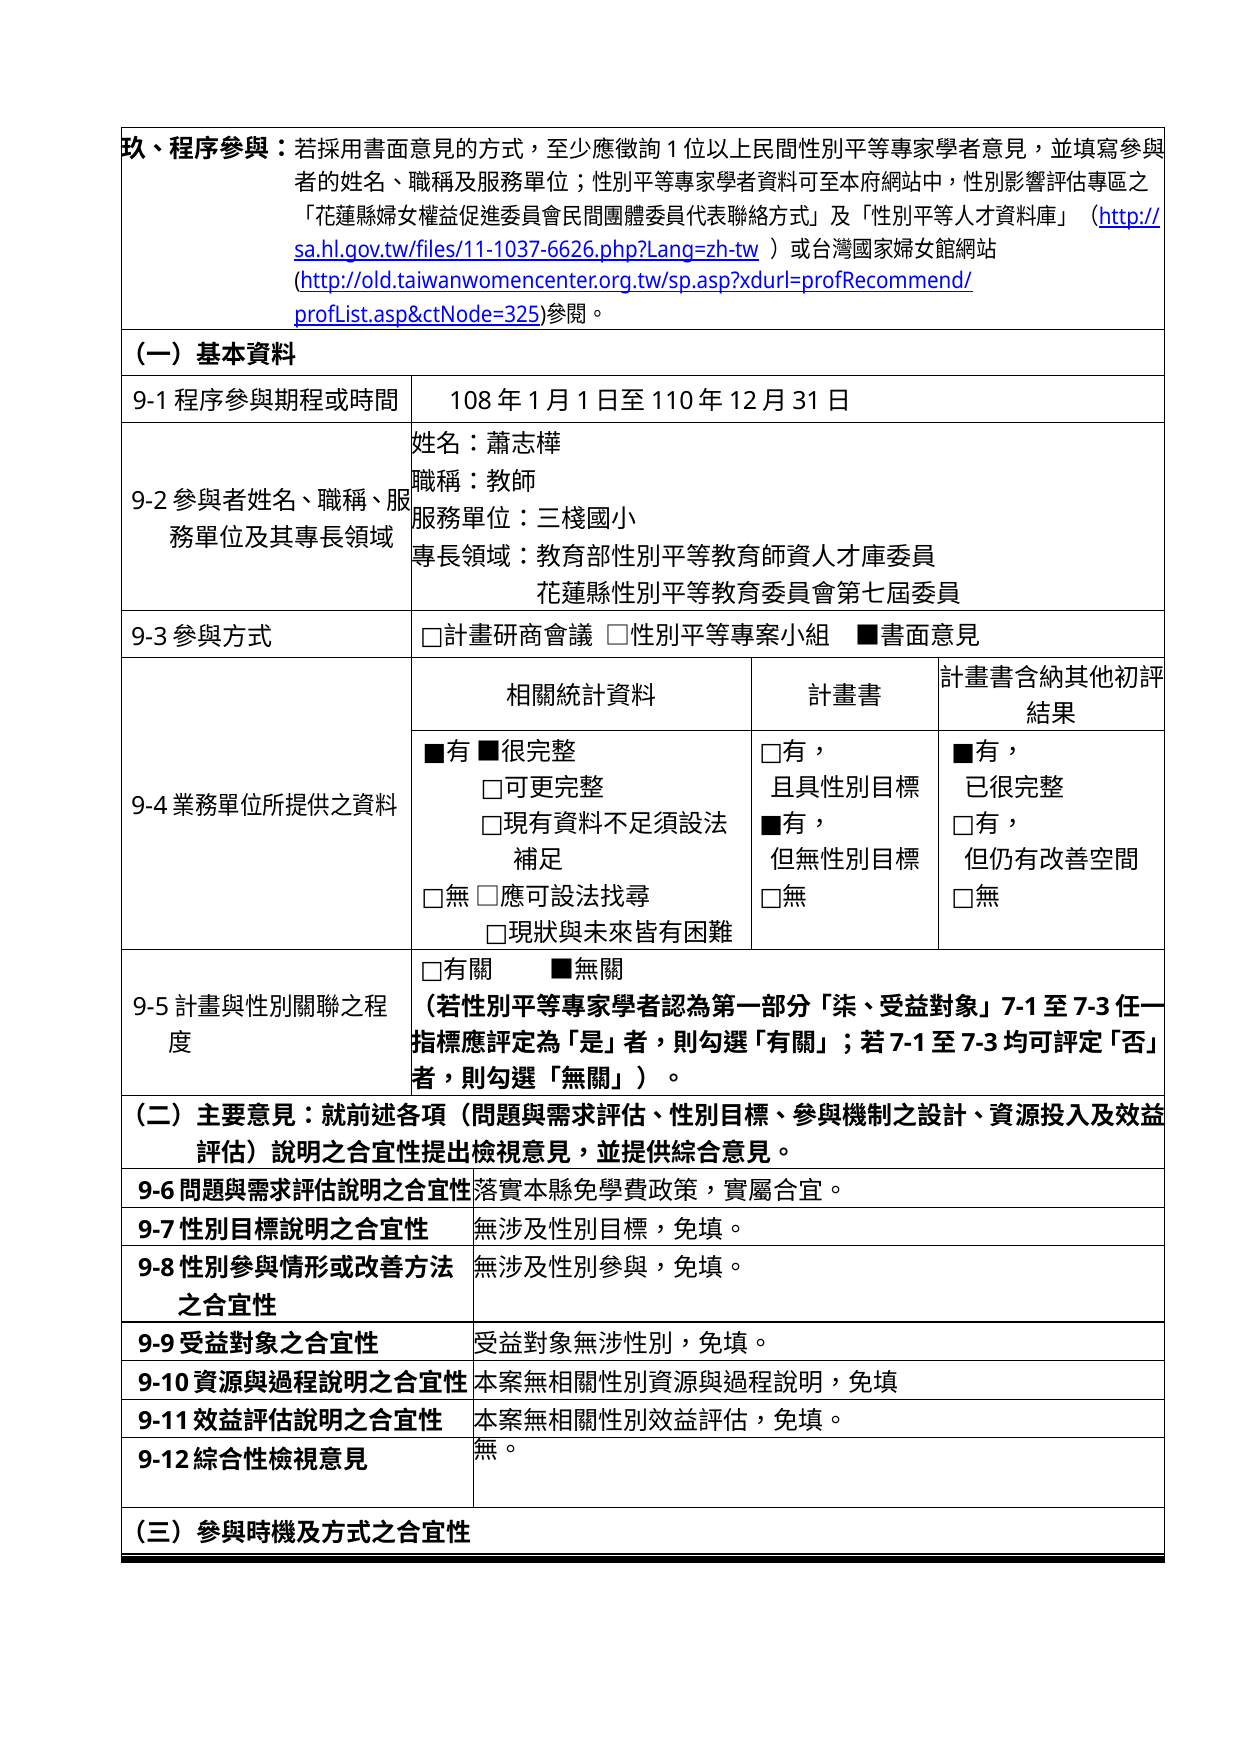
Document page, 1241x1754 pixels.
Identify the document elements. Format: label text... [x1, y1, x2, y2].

table_cell 9-6問題與需求評估說明之合宜性 [122, 1169, 473, 1207]
table_cell 本案無相關性別效益評估，免填。 [474, 1400, 1164, 1437]
table_cell 受益對象無涉性別，免填。 [474, 1323, 1164, 1360]
table_cell 9-2參與者姓名、職稱、服務單位及其專長領域 [122, 423, 411, 610]
table_cell 落實本縣免學費政策，實屬合宜。 [474, 1169, 1164, 1207]
table_cell 計畫書 [752, 658, 938, 730]
table_cell 9-5計畫與性別關聯之程度 [122, 950, 411, 1095]
table_cell 本案無相關性別資源與過程說明，免填 [474, 1361, 1164, 1398]
table_cell ■有， 已很完整 □有， 但仍有改善空間 □無 [939, 731, 1164, 949]
table_cell □有， 且具性別目標 ■有， 但無性別目標 □無 [752, 731, 938, 949]
table_cell 9-8性別參與情形或改善方法之合宜性 [122, 1246, 473, 1321]
table_cell （一）基本資料 [122, 330, 1164, 375]
table_cell 9-7性別目標說明之合宜性 [122, 1208, 473, 1245]
table_cell 相關統計資料 [412, 658, 751, 730]
table_cell 無涉及性別目標，免填。 [474, 1208, 1164, 1245]
table_cell 9-11效益評估說明之合宜性 [122, 1400, 473, 1437]
table_header 填寫說明： 1.第壹項中「未來環境預測」，請進行相關社會、經濟、政治、實質及科技發展等外部環境變遷趨勢分析，預測目標年度相關服務及業務發展需要，指出所面臨的壓力、機會與威脅，並檢討、預測組織內部資源及各部門作業能力，了解其優、缺點及應付外部環境挑戰與機會能力；前述內部資源包括組織結構、人力、物力、財力、資源、技術及時間等因素。「問題評析」，請依內、外環境分析結果，評析「現有及理想服務水準」暨「未來可能與理想服務水準」的差距，並界定未來問題之內容、特性、範圍、程度、影響地區、對象、數量及變化趨勢。 2.第貳項中「目標說明」，請說明所欲達成之中程計畫目標，並敘述計畫服務之對象、範圍、數量及人口特性；「預期績效指標及評估基準」，請將計畫目標轉化為具體、容易衡量之預期服務水準指標及評估基準。 3.第參項請進行「既有策略、政策及方案內容摘要」說明及「執行檢討」，作為進一步研（修）訂計畫之依據。 4.第肆項「實施策略及方法」，請依據計畫分析所選定之中（長）程計畫，敘述其「計畫內容及地點」、「分期（年）實施策略」、「主要工作項目」暨「實施步驟方法與分工」，前述實施步驟及方法亦即「分期（年）實施計畫」。 5.第伍項「所需資源說明」，請對於計畫執行所需各類人力、物力及財力等資源執行總說明。「經費需求」，請依計畫年期表明「財務需求方案」及「經費需求之計算」，「財務需求方案」宜反映各項「用途別預算科目」未來各年度經費需求及計畫總經費需求，執行中之計畫亦應列出以前年度已列預（概）算累計數，並註明相關年度預（概）算數。計畫經費若由數個機關共同分擔者，請註明分擔方式。另經費需求之計算」請說明計畫總成本及各類用途別費用之估算方式顯示相關單價、單位、數量及合計數，並以「計畫總成本」觀念，估計方案執行需相關經常門及資本門支出。 6.第陸項「預期效果及影響」，請敘述計畫執行後對於原定目標群體可產生的效果（益）及對於相關地區一般人民之正、負面影響。 7.第柒項附則「有關機關應配合事項」，凡本機關或其他機關在時間先後，空間配置或功能依存有上有關聯而需相互配合之計畫。 (附表二) 花蓮縣政府性別影響評估檢視表（先期作業計畫） 【第一部分】：本部分由機關人員填寫 【第三部分－評估結果】：本部分由機關人員填寫 [1165, 127, 1197, 1563]
table_cell 9-12綜合性檢視意見 [122, 1438, 473, 1507]
table_cell 9-3參與方式 [122, 611, 411, 657]
table_cell （三）參與時機及方式之合宜性 [122, 1508, 1164, 1553]
table_cell □計畫研商會議 □性別平等專案小組 ■書面意見 [412, 611, 1164, 657]
table_cell 9-9受益對象之合宜性 [122, 1323, 473, 1360]
table_cell 計畫書含納其他初評結果 [939, 658, 1164, 730]
table_cell 9-1程序參與期程或時間 [122, 376, 411, 422]
table_cell 無涉及性別參與，免填。 [474, 1246, 1164, 1321]
table_cell 9-10資源與過程說明之合宜性 [122, 1361, 473, 1398]
table_cell ■有 ■很完整 □可更完整 □現有資料不足須設法 補足 □無 □應可設法找尋 □現狀與未來皆有困難 [412, 731, 751, 949]
table_cell 無。 [474, 1438, 1164, 1507]
table_cell （二）主要意見：就前述各項（問題與需求評估、性別目標、參與機制之設計、資源投入及效益評估）說明之合宜性提出檢視意見，並提供綜合意見。 [122, 1096, 1164, 1168]
table_cell 姓名：蕭志樺 職稱：教師 服務單位：三棧國小 專長領域：教育部性別平等教育師資人才庫委員 花蓮縣性別平等教育委員會第七屆委員 [412, 423, 1164, 610]
table_header 玖、程序參與：若採用書面意見的方式，至少應徵詢1位以上民間性別平等專家學者意見，並填寫參與者的姓名、職稱及服務單位；性別平等專家學者資料可至本府網站中，性別影響評估專區之「花蓮縣婦女權益促進委員會民間團體委員代表聯絡方式」及「性別平等人才資料庫」（http://sa.hl.gov.tw/files/11-1037-6626.php?Lang=zh-tw ）或台灣國家婦女館網站(http://old.taiwanwomencenter.org.tw/sp.asp?xdurl=profRecommend/profList.asp&ctNode=325)參閱。 [122, 128, 1164, 329]
table_cell 9-4業務單位所提供之資料 [122, 658, 411, 949]
table_cell 108年1月1日至110年12月31日 [412, 376, 1164, 422]
table_cell □有關 ■無關 （若性別平等專家學者認為第一部分「柒、受益對象」7-1至7-3任一指標應評定為「是」者，則勾選「有關」；若7-1至7-3均可評定「否」者，則勾選「無關」）。 [412, 950, 1164, 1095]
